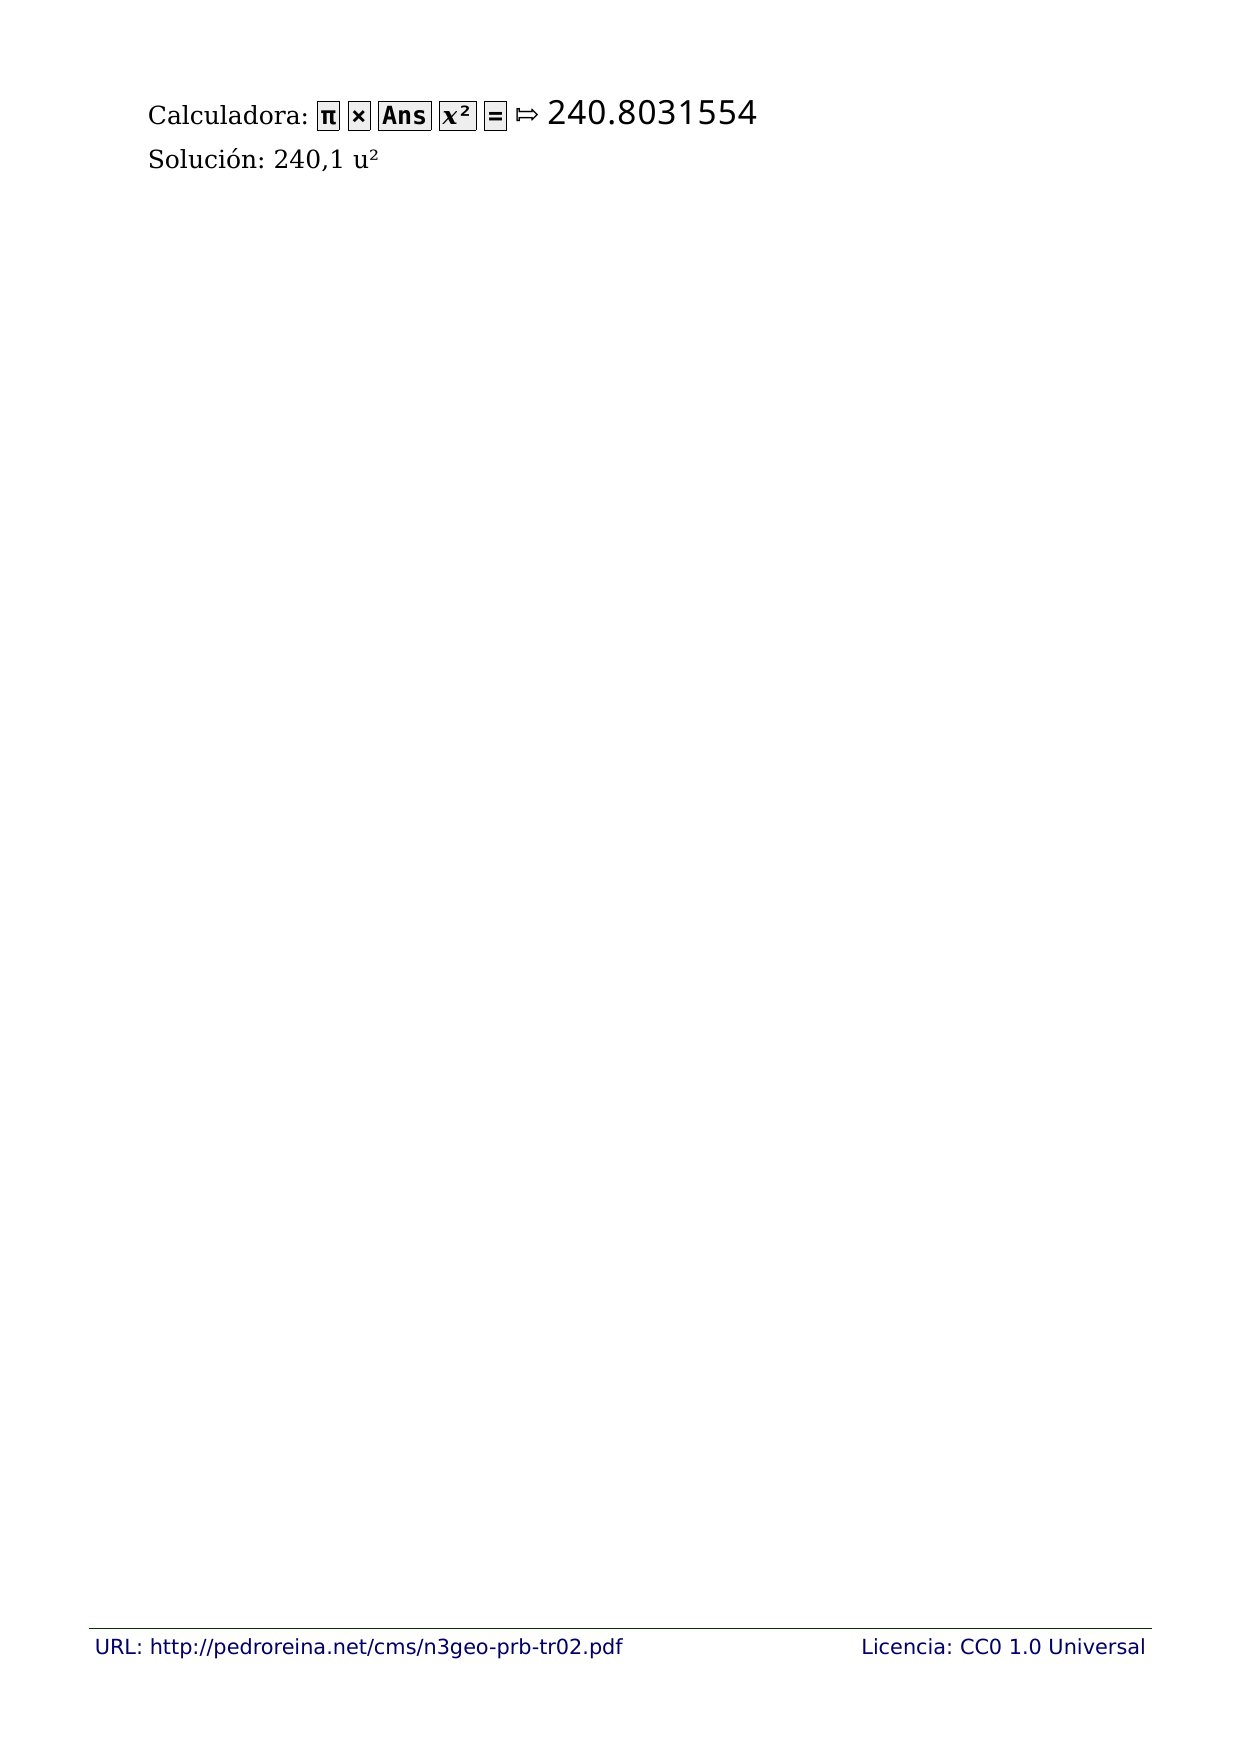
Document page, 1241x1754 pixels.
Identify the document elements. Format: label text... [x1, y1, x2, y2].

text Solución: 240,1 u² [148, 146, 1152, 175]
text Calculadora: π × Ans x² = ⇰ 240.8031554 [148, 88, 1152, 134]
